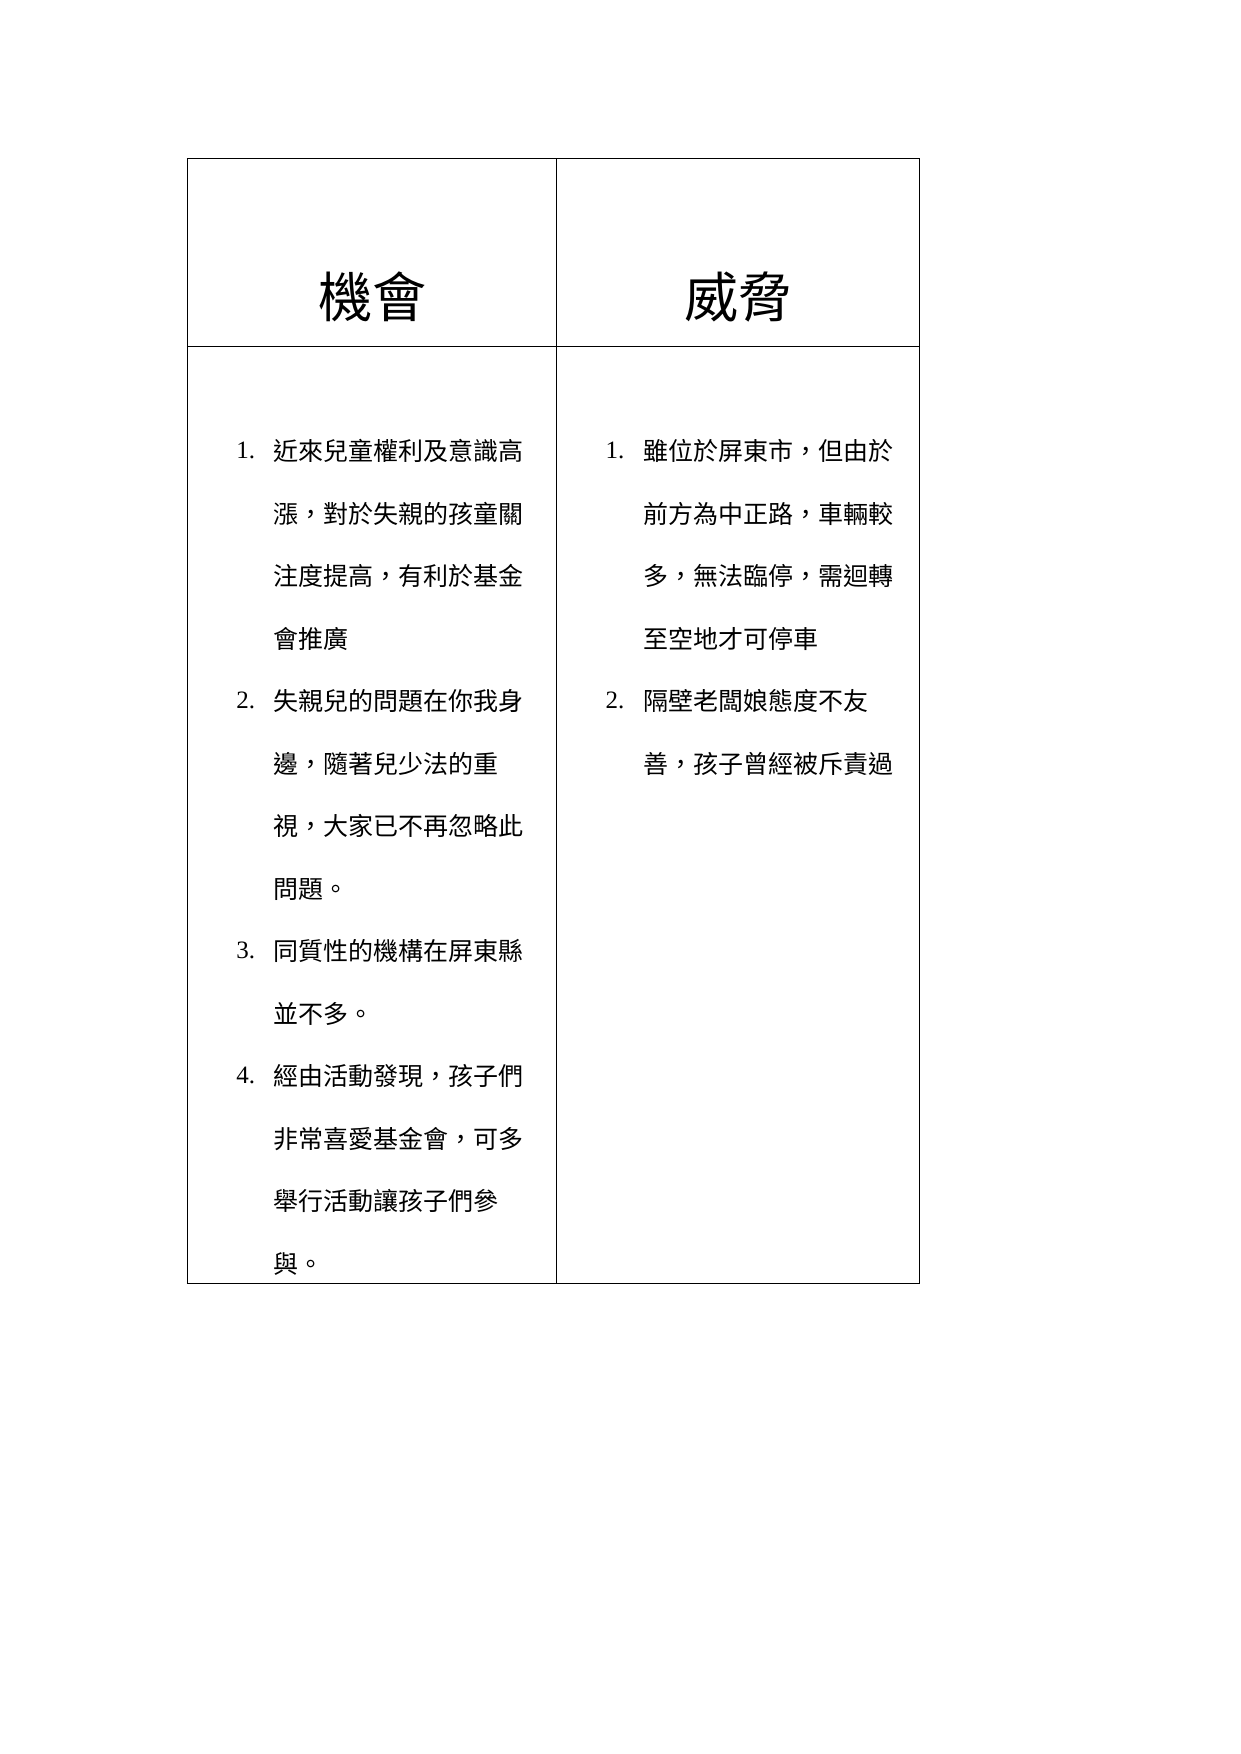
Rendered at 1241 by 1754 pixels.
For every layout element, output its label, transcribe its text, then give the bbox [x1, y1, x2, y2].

table_cell 雖位於屏東市，但由於前方為中正路，車輛較多，無法臨停，需迴轉至空地才可停車 隔壁老闆娘態度不友善，孩子曾經被斥責過 [557, 347, 919, 1283]
table_cell 威脅 [557, 159, 919, 346]
table_cell 近來兒童權利及意識高漲，對於失親的孩童關注度提高，有利於基金會推廣 失親兒的問題在你我身邊，隨著兒少法的重視，大家已不再忽略此問題。 同質性的機構在屏東縣並不多。 經由活動發現，孩子們非常喜愛基金會，可多舉行活動讓孩子們參與。 [188, 347, 556, 1283]
table_cell 機會 [188, 159, 556, 346]
